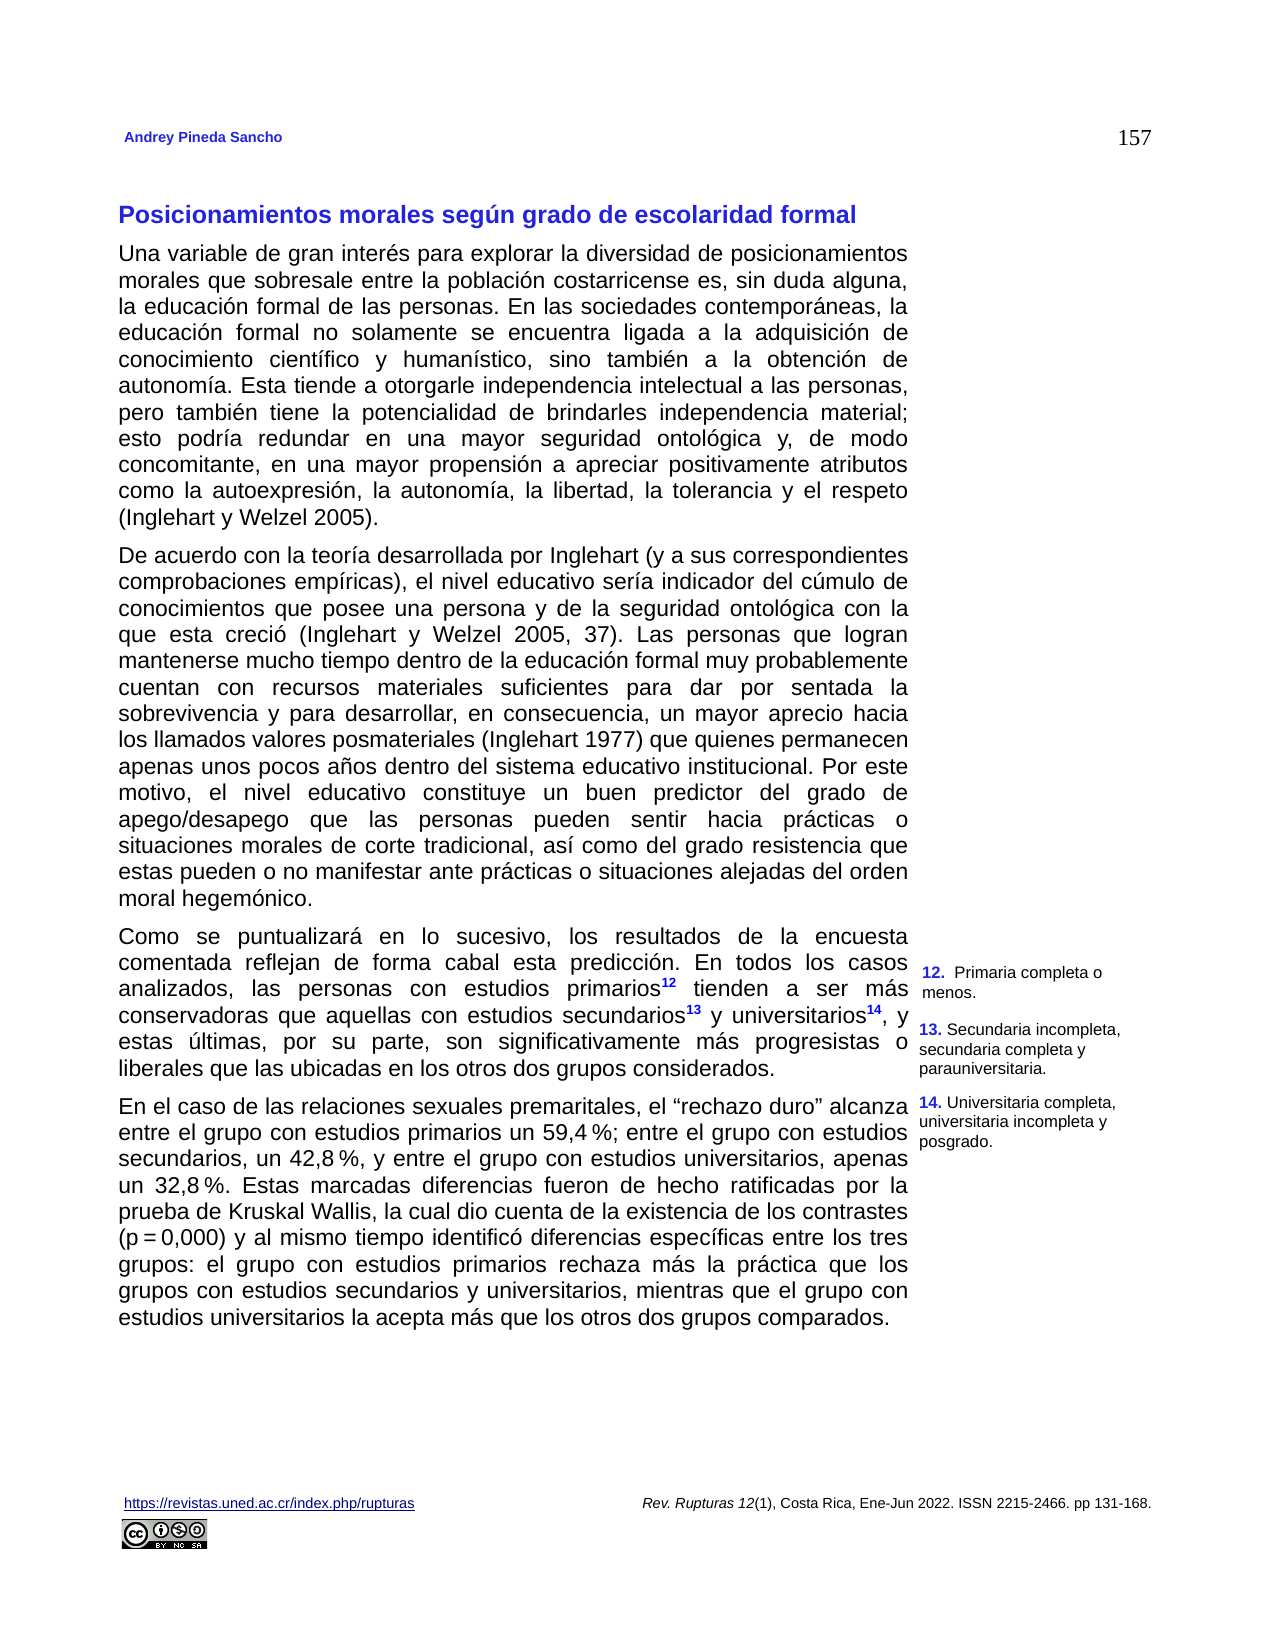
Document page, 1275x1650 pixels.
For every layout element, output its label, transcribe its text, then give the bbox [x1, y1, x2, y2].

text De acuerdo con la teoría desarrollada por Inglehart (y a sus correspondientes comprobaciones empíricas), el nivel educativo sería indicador del cúmulo de conocimientos que posee una persona y de la seguridad ontológica con la que esta creció (Inglehart y Welzel 2005, 37). Las personas que logran mantenerse mucho tiempo dentro de la educación formal muy probablemente cuentan con recursos materiales suficientes para dar por sentada la sobrevivencia y para desarrollar, en consecuencia, un mayor aprecio hacia los llamados valores posmateriales (Inglehart 1977) que quienes permanecen apenas unos pocos años dentro del sistema educativo institucional. Por este motivo, el nivel educativo constituye un buen predictor del grado de apego/desapego que las personas pueden sentir hacia prácticas o situaciones morales de corte tradicional, así como del grado resistencia que estas pueden o no manifestar ante prácticas o situaciones alejadas del orden moral hegemónico. [118, 542, 909, 911]
picture [121, 1519, 208, 1549]
text Como se puntualizará en lo sucesivo, los resultados de la encuesta comentada reflejan de forma cabal esta predicción. En todos los casos analizados, las personas con estudios primarios12 tienden a ser más conservadoras que aquellas con estudios secundarios13 y universitarios14, y estas últimas, por su parte, son significativamente más progresistas o liberales que las ubicadas en los otros dos grupos considerados. [118, 923, 909, 1081]
subtitle Posicionamientos morales según grado de escolaridad formal [118, 200, 909, 228]
text En el caso de las relaciones sexuales premaritales, el “rechazo duro” alcanza entre el grupo con estudios primarios un 59,4 %; entre el grupo con estudios secundarios, un 42,8 %, y entre el grupo con estudios universitarios, apenas un 32,8 %. Estas marcadas diferencias fueron de hecho ratificadas por la prueba de Kruskal Wallis, la cual dio cuenta de la existencia de los contrastes (p = 0,000) y al mismo tiempo identificó diferencias específicas entre los tres grupos: el grupo con estudios primarios rechaza más la práctica que los grupos con estudios secundarios y universitarios, mientras que el grupo con estudios universitarios la acepta más que los otros dos grupos comparados. [118, 1093, 909, 1330]
text Una variable de gran interés para explorar la diversidad de posicionamientos morales que sobresale entre la población costarricense es, sin duda alguna, la educación formal de las personas. En las sociedades contemporáneas, la educación formal no solamente se encuentra ligada a la adquisición de conocimiento científico y humanístico, sino también a la obtención de autonomía. Esta tiende a otorgarle independencia intelectual a las personas, pero también tiene la potencialidad de brindarles independencia material; esto podría redundar en una mayor seguridad ontológica y, de modo concomitante, en una mayor propensión a apreciar positivamente atributos como la autoexpresión, la autonomía, la libertad, la tolerancia y el respeto (Inglehart y Welzel 2005). [118, 240, 909, 530]
